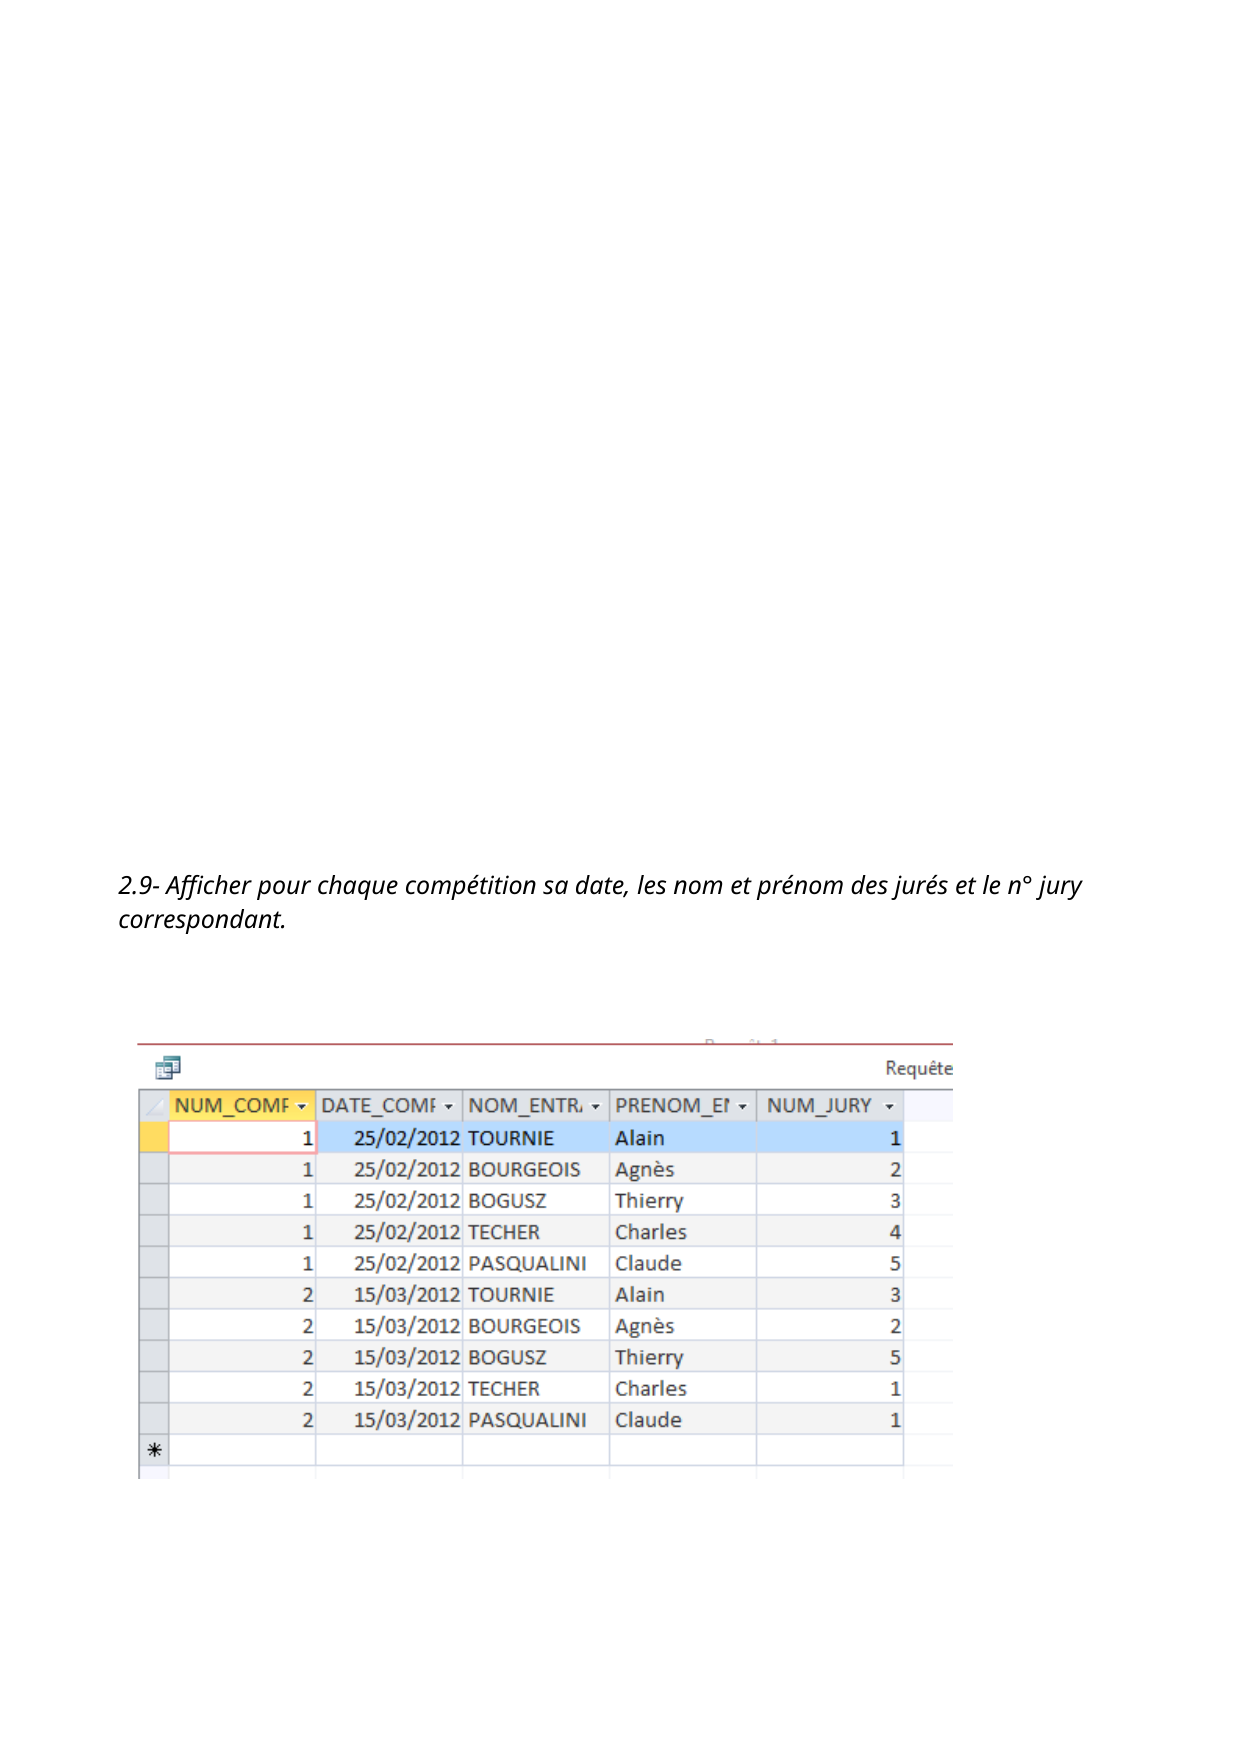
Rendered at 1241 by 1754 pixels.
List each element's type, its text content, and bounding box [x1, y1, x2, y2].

picture [137, 1039, 953, 1479]
text correspondant. [118, 902, 1122, 936]
text 2.9- Afficher pour chaque compétition sa date, les nom et prénom des jurés et le n° jury [118, 867, 1122, 902]
